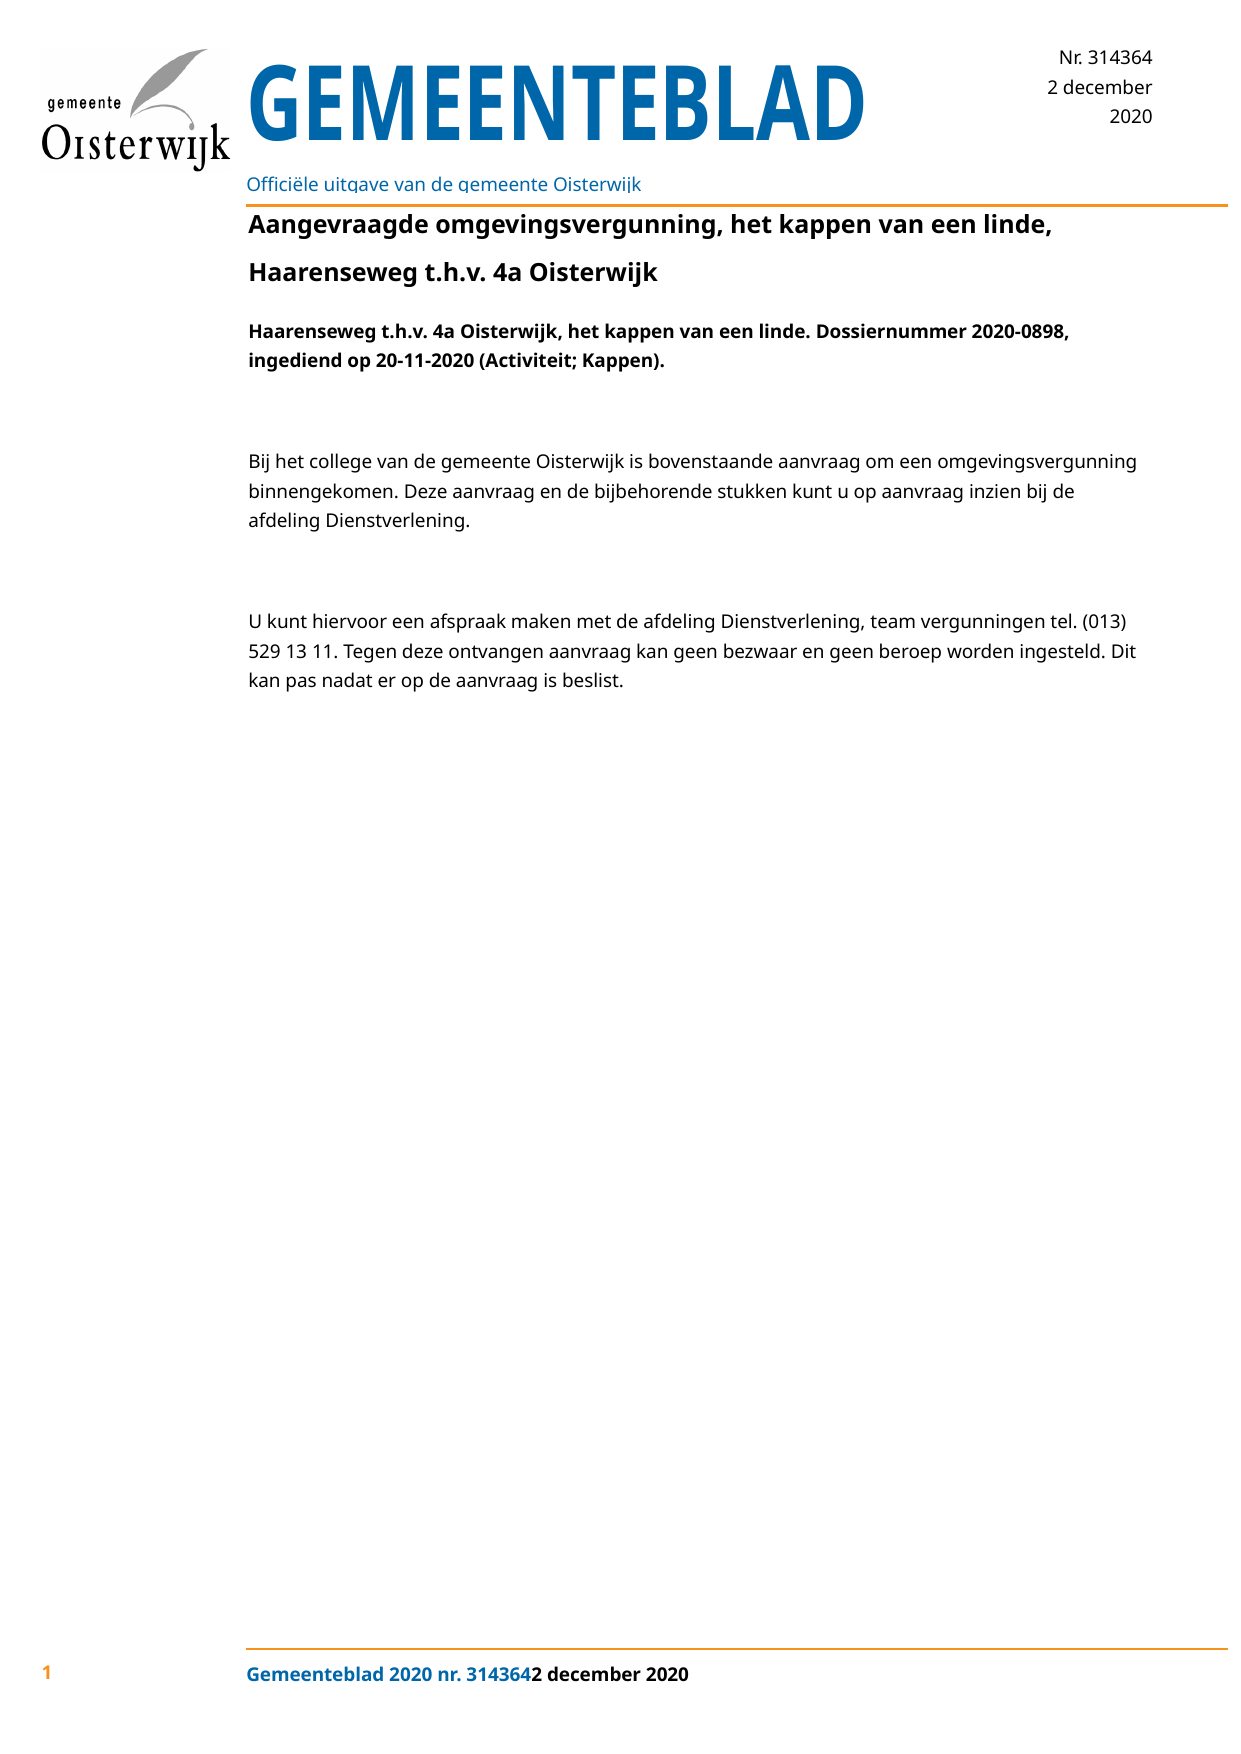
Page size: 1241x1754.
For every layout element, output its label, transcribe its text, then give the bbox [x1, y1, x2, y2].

text U kunt hiervoor een afspraak maken met de afdeling Dienstverlening, team vergunningen tel. (013) 529 13 11. Tegen deze ontvangen aanvraag kan geen bezwaar en geen beroep worden ingesteld. Dit kan pas nadat er op de aanvraag is beslist. [248, 608, 1152, 693]
text Bij het college van de gemeente Oisterwijk is bovenstaande aanvraag om een omgevingsvergunning binnengekomen. Deze aanvraag en de bijbehorende stukken kunt u op aanvraag inzien bij de afdeling Dienstverlening. [248, 448, 1152, 533]
text Haarenseweg t.h.v. 4a Oisterwijk, het kappen van een linde. Dossiernummer 2020-0898, ingediend op 20-11-2020 (Activiteit; Kappen). [248, 318, 1152, 373]
text Aangevraagde omgevingsvergunning, het kappen van een linde, Haarenseweg t.h.v. 4a Oisterwijk [248, 207, 1152, 288]
picture [41, 47, 231, 172]
